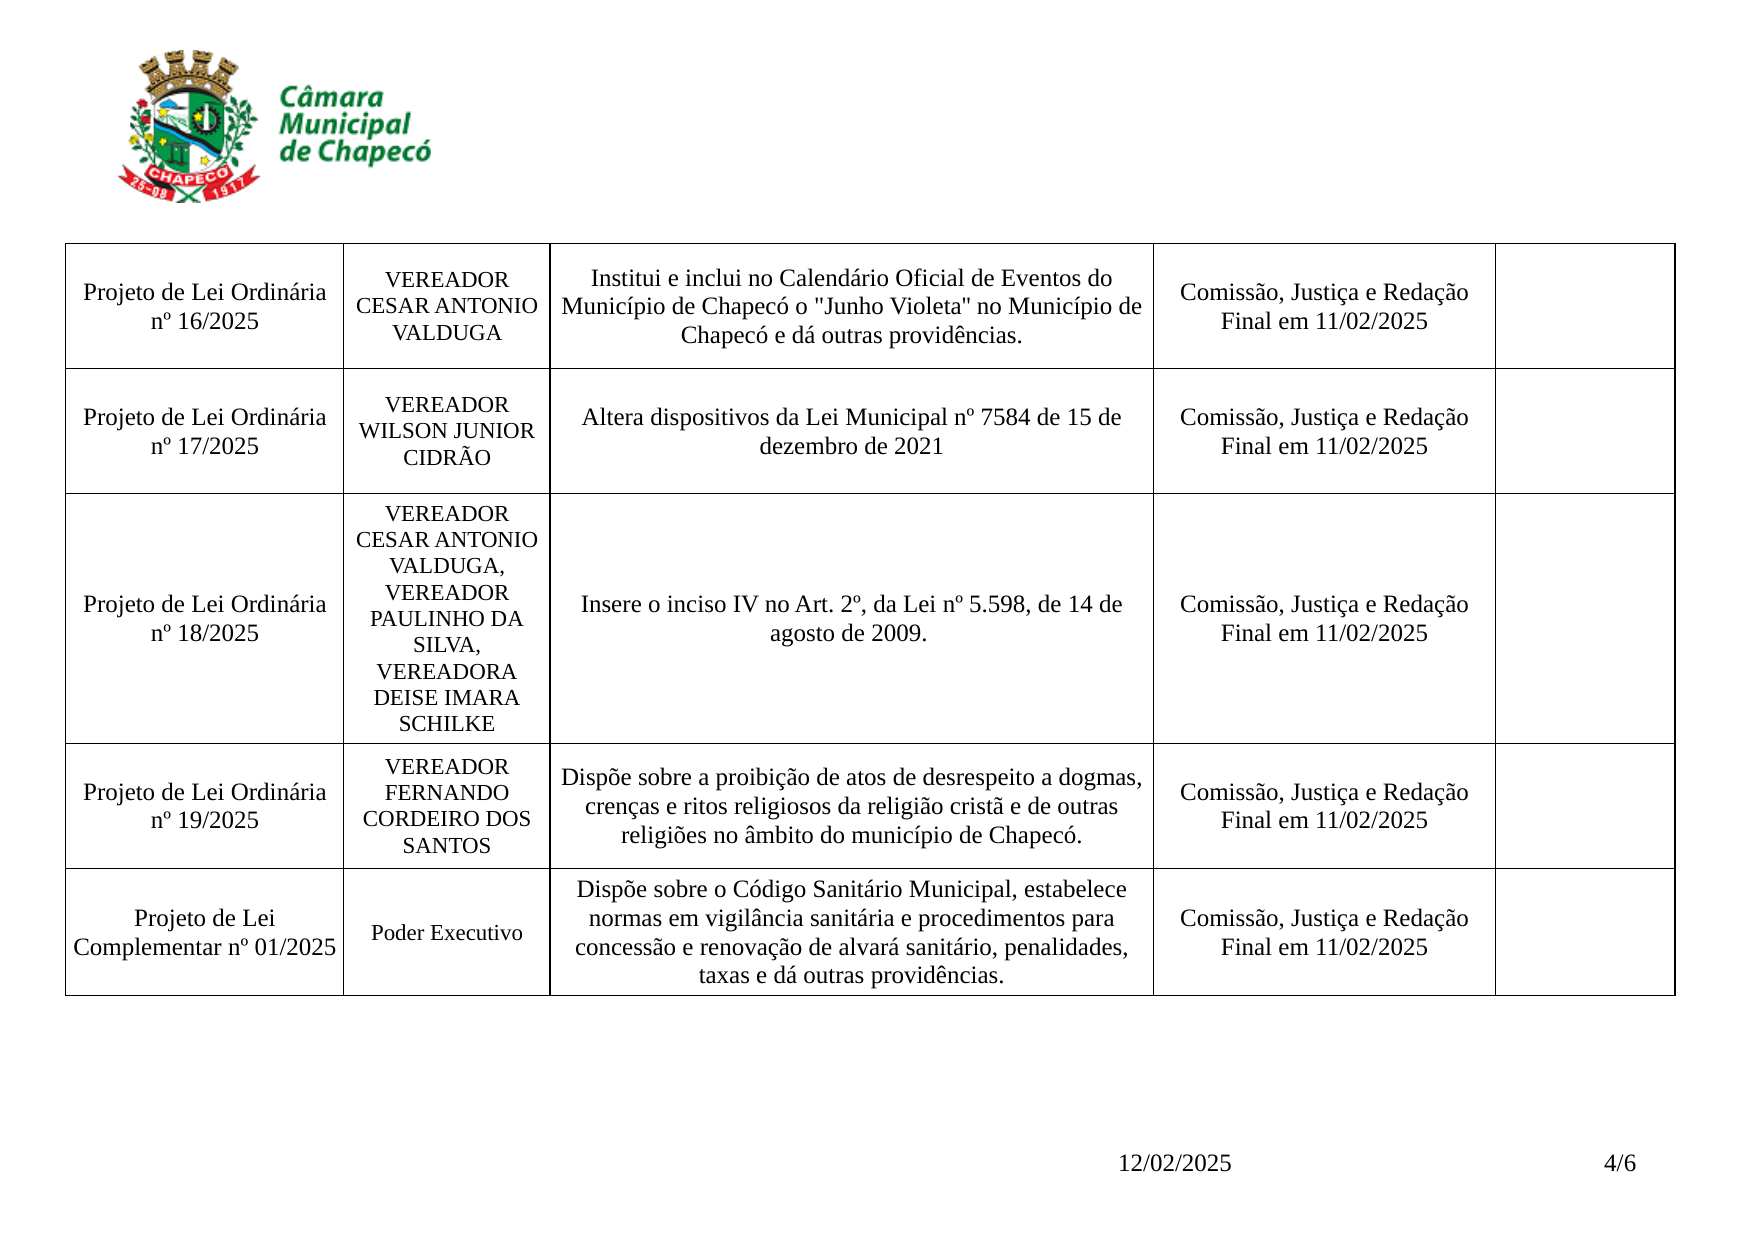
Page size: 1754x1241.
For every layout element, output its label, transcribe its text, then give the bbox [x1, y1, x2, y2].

table_cell Comissão, Justiça e Redação Final em 11/02/2025 [1154, 369, 1495, 493]
table_cell [1496, 869, 1674, 995]
table_cell Comissão, Justiça e Redação Final em 11/02/2025 [1154, 494, 1495, 742]
table_cell Altera dispositivos da Lei Municipal nº 7584 de 15 de dezembro de 2021 [551, 369, 1153, 493]
table_cell [1496, 744, 1674, 867]
table_cell Dispõe sobre a proibição de atos de desrespeito a dogmas, crenças e ritos religiosos da religião cristã e de outras religiões no âmbito do município de Chapecó. [551, 744, 1153, 867]
table_cell Comissão, Justiça e Redação Final em 11/02/2025 [1154, 869, 1495, 995]
picture [118, 50, 431, 203]
table_cell Institui e inclui no Calendário Oficial de Eventos do Município de Chapecó o "Junho Violeta'' no Município de Chapecó e dá outras providências. [551, 244, 1153, 368]
table_cell Insere o inciso IV no Art. 2º, da Lei nº 5.598, de 14 de agosto de 2009. [551, 494, 1153, 742]
table_cell Projeto de Lei Ordinária nº 17/2025 [66, 369, 343, 493]
table_cell VEREADOR WILSON JUNIOR CIDRÃO [344, 369, 549, 493]
table_cell Projeto de Lei Ordinária nº 19/2025 [66, 744, 343, 867]
table_cell [1496, 494, 1674, 742]
table_cell Projeto de Lei Complementar nº 01/2025 [66, 869, 343, 995]
table_cell [1496, 369, 1674, 493]
table_cell Comissão, Justiça e Redação Final em 11/02/2025 [1154, 744, 1495, 867]
table_cell VEREADOR FERNANDO CORDEIRO DOS SANTOS [344, 744, 549, 867]
table_cell [1496, 244, 1674, 368]
table_cell VEREADOR CESAR ANTONIO VALDUGA, VEREADOR PAULINHO DA SILVA, VEREADORA DEISE IMARA SCHILKE [344, 494, 549, 742]
table_cell Comissão, Justiça e Redação Final em 11/02/2025 [1154, 244, 1495, 368]
table_cell VEREADOR CESAR ANTONIO VALDUGA [344, 244, 549, 368]
table_cell Dispõe sobre o Código Sanitário Municipal, estabelece normas em vigilância sanitária e procedimentos para concessão e renovação de alvará sanitário, penalidades, taxas e dá outras providências. [551, 869, 1153, 995]
table_cell Projeto de Lei Ordinária nº 18/2025 [66, 494, 343, 742]
table_cell Poder Executivo [344, 869, 549, 995]
table_cell Projeto de Lei Ordinária nº 16/2025 [66, 244, 343, 368]
